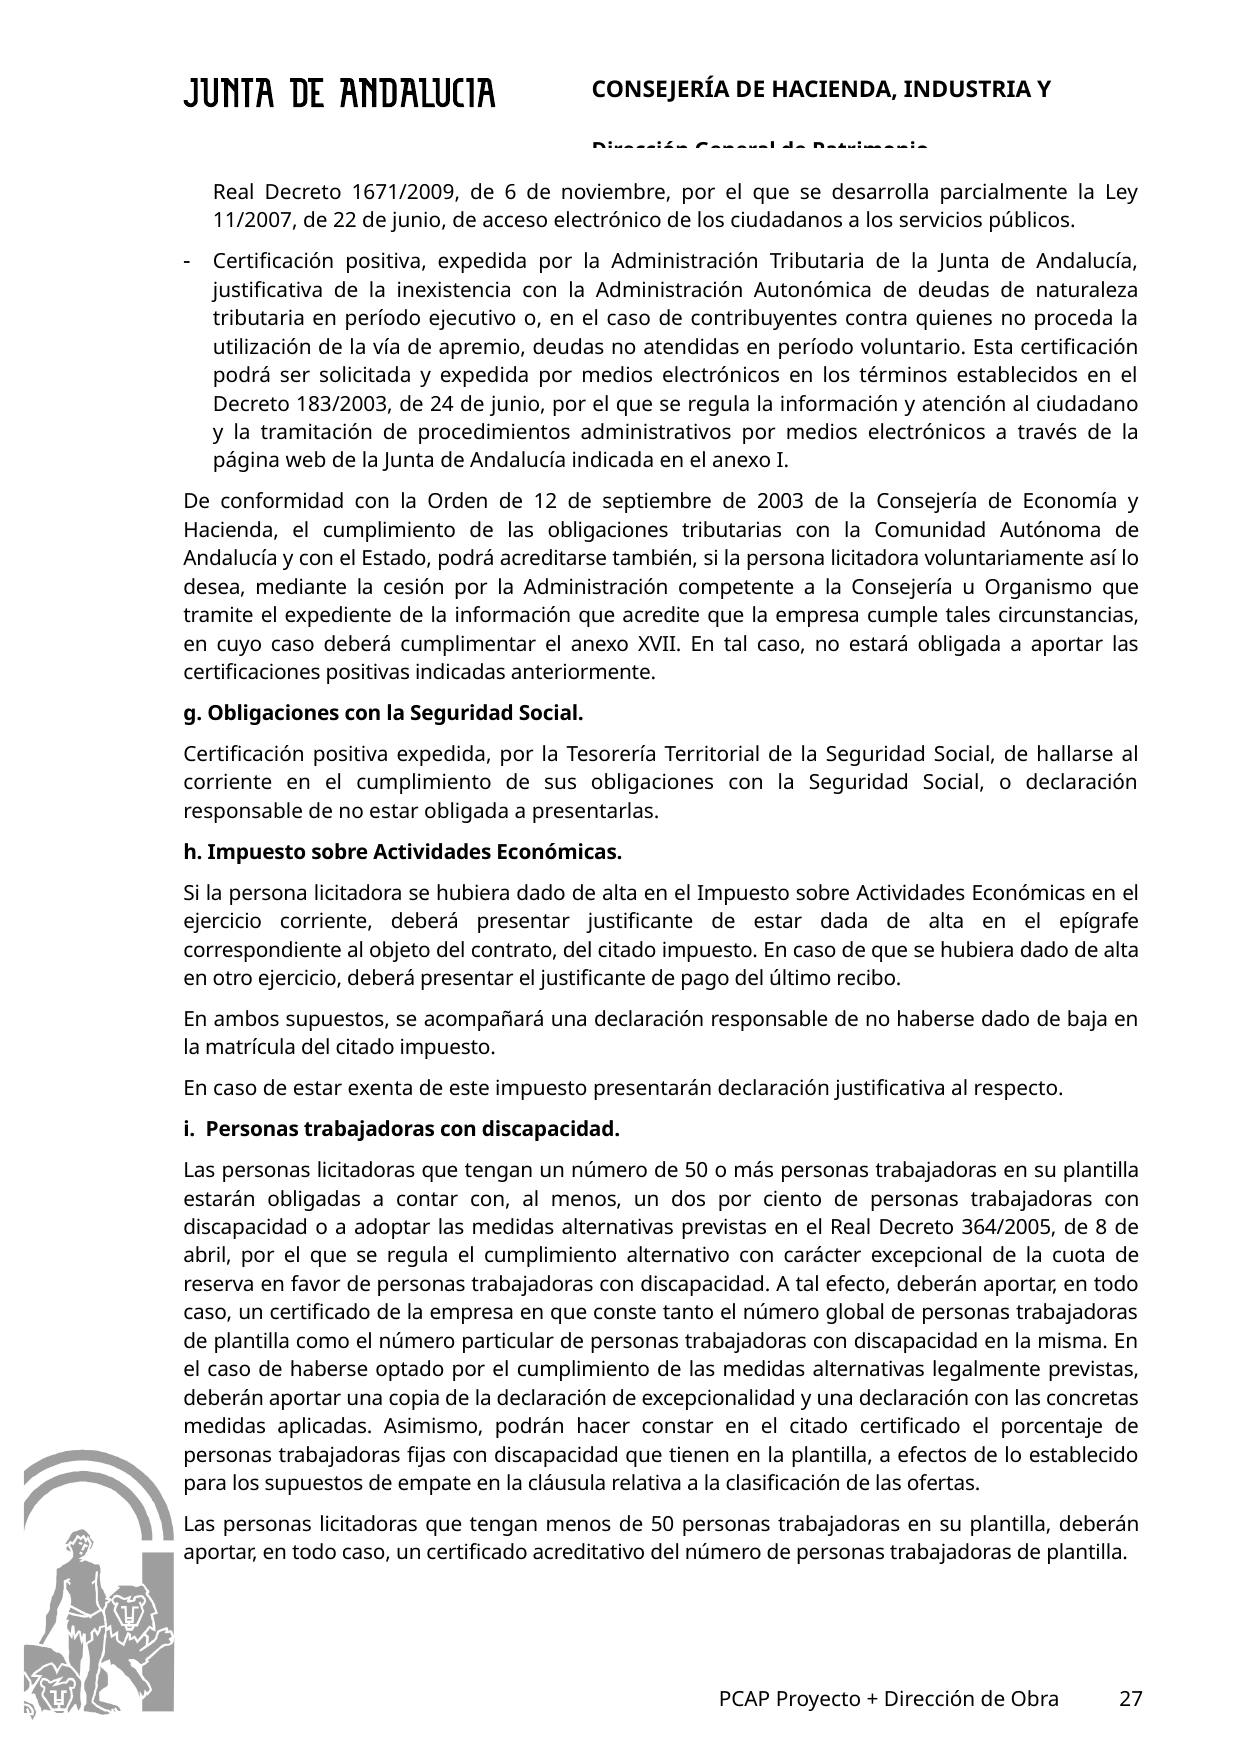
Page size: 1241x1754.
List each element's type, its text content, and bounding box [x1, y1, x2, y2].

text En caso de estar exenta de este impuesto presentarán declaración justificativa al respecto. [183, 1073, 1140, 1102]
text Las personas licitadoras que tengan un número de 50 o más personas trabajadoras en su plantilla estarán obligadas a contar con, al menos, un dos por ciento de personas trabajadoras con discapacidad o a adoptar las medidas alternativas previstas en el Real Decreto 364/2005, de 8 de abril, por el que se regula el cumplimiento alternativo con carácter excepcional de la cuota de reserva en favor de personas trabajadoras con discapacidad. A tal efecto, deberán aportar, en todo caso, un certificado de la empresa en que conste tanto el número global de personas trabajadoras de plantilla como el número particular de personas trabajadoras con discapacidad en la misma. En el caso de haberse optado por el cumplimiento de las medidas alternativas legalmente previstas, deberán aportar una copia de la declaración de excepcionalidad y una declaración con las concretas medidas aplicadas. Asimismo, podrán hacer constar en el citado certificado el porcentaje de personas trabajadoras fijas con discapacidad que tienen en la plantilla, a efectos de lo establecido para los supuestos de empate en la cláusula relativa a la clasificación de las ofertas. [183, 1155, 1140, 1497]
text i. Personas trabajadoras con discapacidad. [183, 1114, 1140, 1143]
text Certificación positiva expedida, por la Tesorería Territorial de la Seguridad Social, de hallarse al corriente en el cumplimiento de sus obligaciones con la Seguridad Social, o declaración responsable de no estar obligada a presentarlas. [183, 739, 1140, 824]
list Certificación positiva, expedida por la Administración Tributaria de la Junta de Andalucía, justificativa de la inexistencia con la Administración Autonómica de deudas de naturaleza tributaria en período ejecutivo o, en el caso de contribuyentes contra quienes no proceda la utilización de la vía de apremio, deudas no atendidas en período voluntario. Esta certificación podrá ser solicitada y expedida por medios electrónicos en los términos establecidos en el Decreto 183/2003, de 24 de junio, por el que se regula la información y atención al ciudadano y la tramitación de procedimientos administrativos por medios electrónicos a través de la página web de la Junta de Andalucía indicada en el anexo I. [183, 247, 1140, 474]
text g. Obligaciones con la Seguridad Social. [183, 698, 1140, 727]
text Las personas licitadoras que tengan menos de 50 personas trabajadoras en su plantilla, deberán aportar, en todo caso, un certificado acreditativo del número de personas trabajadoras de plantilla. [183, 1509, 1140, 1566]
text h. Impuesto sobre Actividades Económicas. [183, 837, 1140, 865]
text De conformidad con la Orden de 12 de septiembre de 2003 de la Consejería de Economía y Hacienda, el cumplimiento de las obligaciones tributarias con la Comunidad Autónoma de Andalucía y con el Estado, podrá acreditarse también, si la persona licitadora voluntariamente así lo desea, mediante la cesión por la Administración competente a la Consejería u Organismo que tramite el expediente de la información que acredite que la empresa cumple tales circunstancias, en cuyo caso deberá cumplimentar el anexo XVII. En tal caso, no estará obligada a aportar las certificaciones positivas indicadas anteriormente. [183, 487, 1140, 686]
text Si la persona licitadora se hubiera dado de alta en el Impuesto sobre Actividades Económicas en el ejercicio corriente, deberá presentar justificante de estar dada de alta en el epígrafe correspondiente al objeto del contrato, del citado impuesto. En caso de que se hubiera dado de alta en otro ejercicio, deberá presentar el justificante de pago del último recibo. [183, 878, 1140, 992]
list Real Decreto 1671/2009, de 6 de noviembre, por el que se desarrolla parcialmente la Ley 11/2007, de 22 de junio, de acceso electrónico de los ciudadanos a los servicios públicos. [183, 177, 1140, 234]
text En ambos supuestos, se acompañará una declaración responsable de no haberse dado de baja en la matrícula del citado impuesto. [183, 1004, 1140, 1061]
